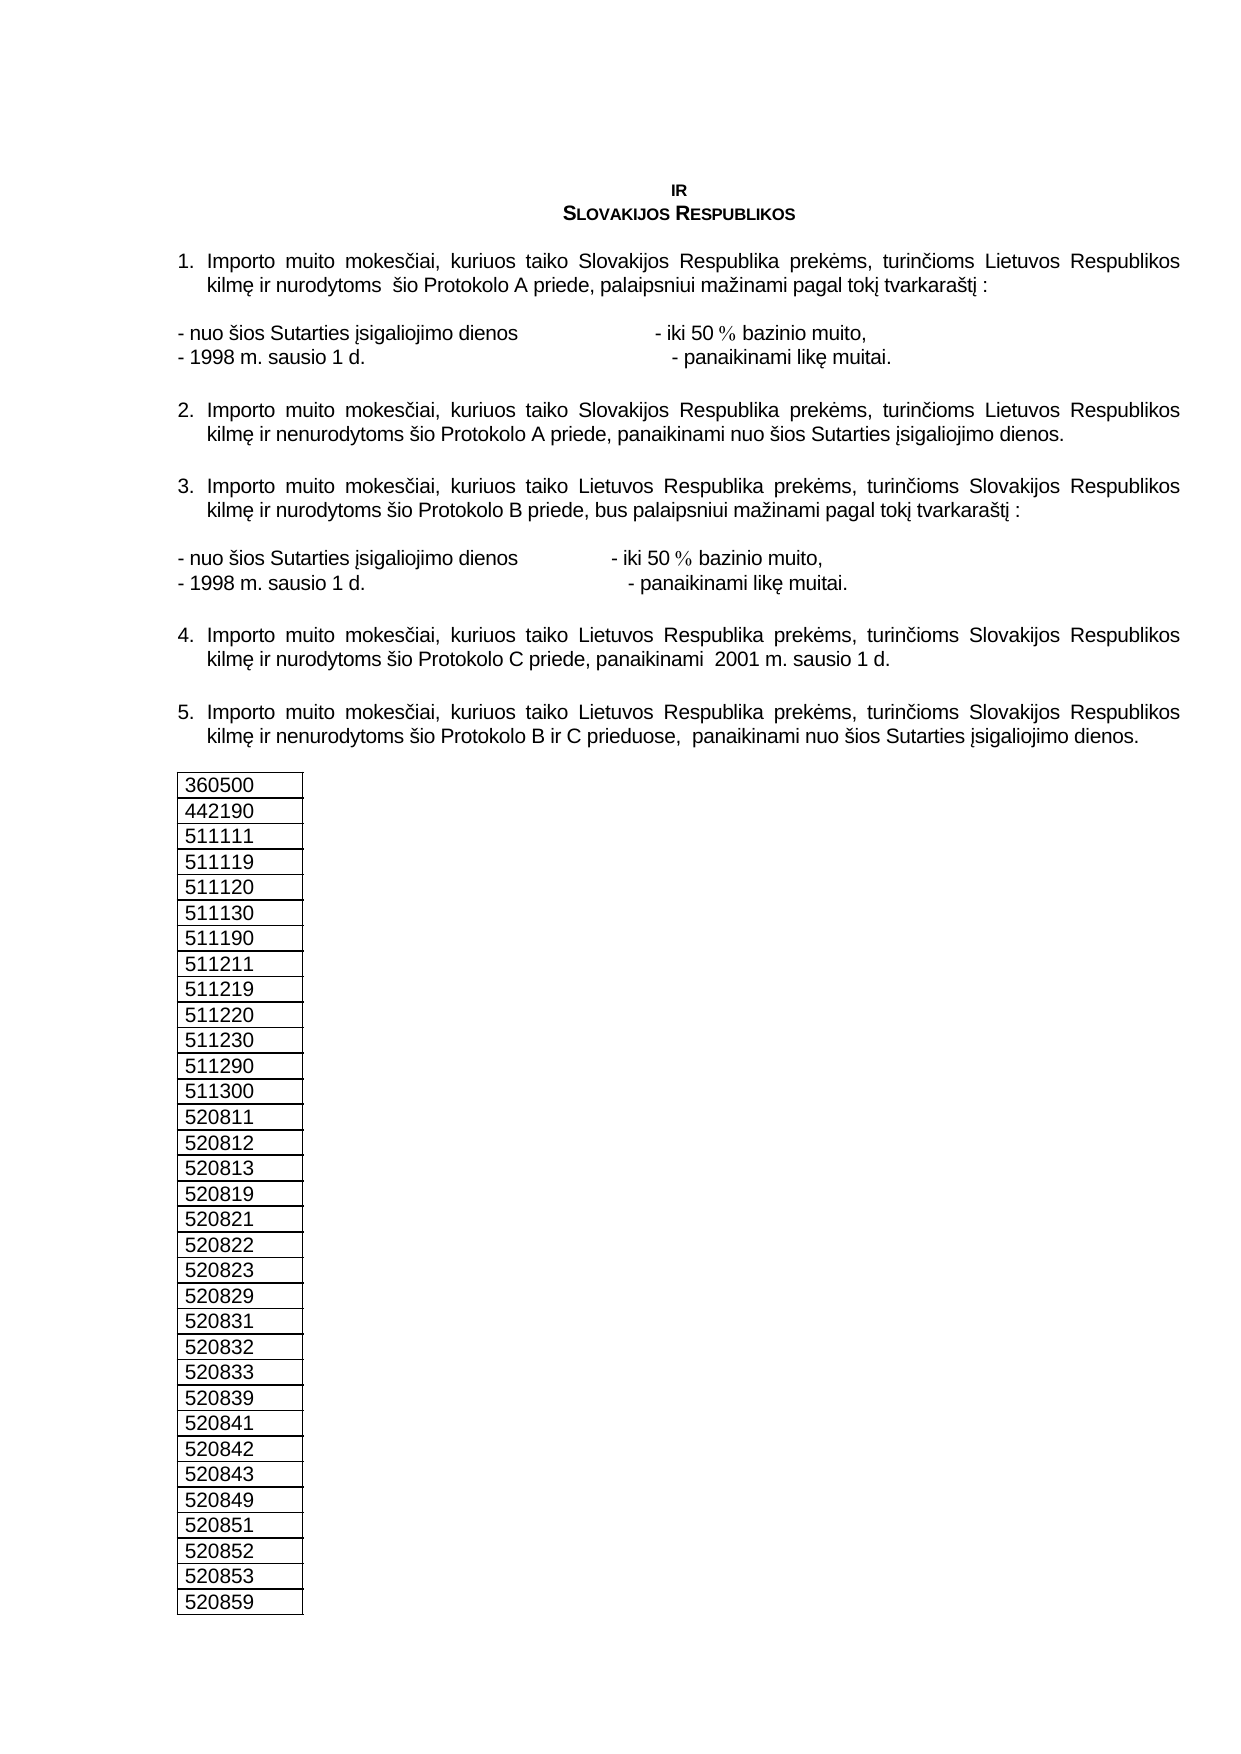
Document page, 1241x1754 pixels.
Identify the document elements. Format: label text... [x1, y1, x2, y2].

text 4. Importo muito mokesčiai, kuriuos taiko Lietuvos Respublika prekėms, turinčioms Slovakijos Respublikos kilmę ir nurodytoms šio Protokolo C priede, panaikinami 2001 m. sausio 1 d. [177, 623, 1181, 671]
table_cell 511300 [178, 1080, 302, 1103]
table_cell 520839 [178, 1386, 302, 1409]
table_cell 520851 [178, 1513, 302, 1537]
table_cell 520852 [178, 1539, 302, 1563]
table_cell 520859 [178, 1590, 302, 1614]
table_cell 520822 [178, 1233, 302, 1256]
table_cell 520819 [178, 1182, 302, 1205]
table_cell 511130 [178, 901, 302, 925]
table_cell 520842 [178, 1437, 302, 1461]
table_cell 511220 [178, 1003, 302, 1027]
text 1. Importo muito mokesčiai, kuriuos taiko Slovakijos Respublika prekėms, turinčioms Lietuvos Respublikos kilmę ir nurodytoms šio Protokolo A priede, palaipsniui mažinami pagal tokį tvarkaraštį : [177, 249, 1181, 297]
table_cell 511120 [178, 875, 302, 899]
text ir [177, 177, 1181, 201]
table_cell 511111 [178, 824, 302, 848]
table_cell 511219 [178, 977, 302, 1001]
table_cell 442190 [178, 799, 302, 823]
text 3. Importo muito mokesčiai, kuriuos taiko Lietuvos Respublika prekėms, turinčioms Slovakijos Respublikos kilmę ir nurodytoms šio Protokolo B priede, bus palaipsniui mažinami pagal tokį tvarkaraštį : [177, 474, 1181, 522]
text - nuo šios Sutarties įsigaliojimo dienos - iki 50  bazinio muito, [177, 321, 1181, 345]
text - 1998 m. sausio 1 d. - panaikinami likę muitai. [177, 345, 1181, 369]
text 2. Importo muito mokesčiai, kuriuos taiko Slovakijos Respublika prekėms, turinčioms Lietuvos Respublikos kilmę ir nenurodytoms šio Protokolo A priede, panaikinami nuo šios Sutarties įsigaliojimo dienos. [177, 398, 1181, 446]
table_cell 520829 [178, 1284, 302, 1307]
table_cell 520833 [178, 1360, 302, 1384]
table_cell 511290 [178, 1054, 302, 1078]
table_cell 511119 [178, 850, 302, 874]
text - nuo šios Sutarties įsigaliojimo dienos - iki 50  bazinio muito, [177, 546, 1181, 570]
table_cell 520832 [178, 1335, 302, 1358]
table_cell 520843 [178, 1462, 302, 1486]
table_cell 520849 [178, 1488, 302, 1512]
table_header 360500 [178, 773, 302, 797]
text - 1998 m. sausio 1 d. - panaikinami likę muitai. [177, 570, 1181, 594]
text 5. Importo muito mokesčiai, kuriuos taiko Lietuvos Respublika prekėms, turinčioms Slovakijos Respublikos kilmę ir nenurodytoms šio Protokolo B ir C prieduose, panaikinami nuo šios Sutarties įsigaliojimo dienos. [177, 700, 1181, 748]
table_cell 511211 [178, 952, 302, 976]
table_cell 511230 [178, 1028, 302, 1052]
table_cell 511190 [178, 926, 302, 950]
table_cell 520811 [178, 1105, 302, 1129]
table_cell 520813 [178, 1156, 302, 1180]
text Slovakijos Respublikos [177, 201, 1181, 225]
table_cell 520812 [178, 1131, 302, 1154]
table_cell 520831 [178, 1309, 302, 1333]
table_cell 520821 [178, 1207, 302, 1231]
table_cell 520823 [178, 1258, 302, 1282]
table_cell 520853 [178, 1564, 302, 1588]
table_cell 520841 [178, 1411, 302, 1435]
